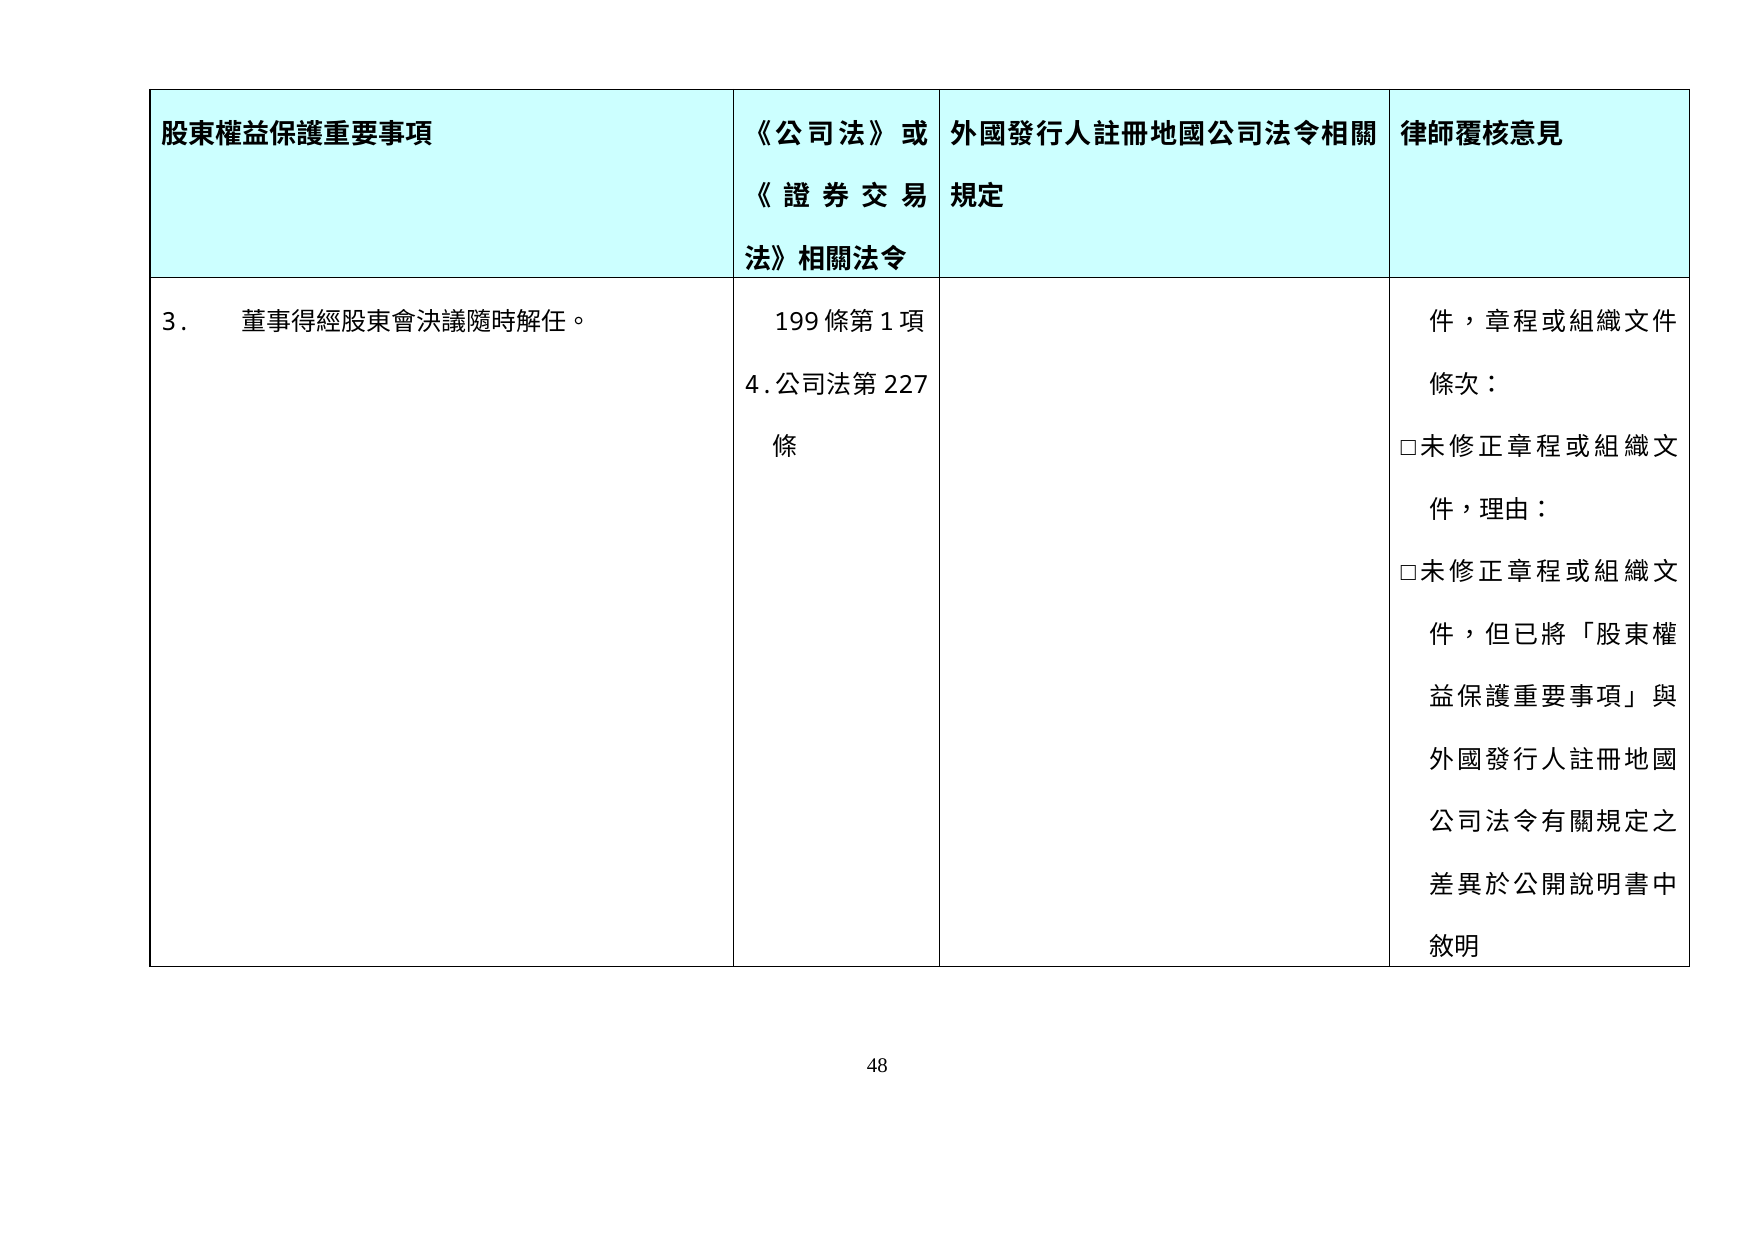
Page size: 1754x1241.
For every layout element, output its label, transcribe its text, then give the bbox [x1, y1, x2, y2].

table_header 股東權益保護重要事項 [151, 90, 733, 277]
table_header 外國發行人註冊地國公司法令相關規定 [940, 90, 1389, 277]
table_header 律師覆核意見 [1390, 90, 1689, 277]
table_cell 公司法第195條第1項 公司法第198條 公司法第199條第1項 4.公司法第227條 [734, 278, 939, 966]
table_cell 件，章程或組織文件條次： □未修正章程或組織文件，理由： □未修正章程或組織文件，但已將「股東權益保護重要事項」與外國發行人註冊地國公司法令有關規定之差異於公開說明書中敘明 [1390, 278, 1689, 966]
table_header 《公司法》或《證券交易法》相關法令 [734, 90, 939, 277]
table_cell 董事任期不得逾三年。但得連選連任。 股東會選任董事、監察人時，每一股份有與應選出董事、監察人人數相同之選舉權，得集中選舉一人，或分配選舉數人，由所得選票代表選舉權較多者，當選為董事。 董事得經股東會決議隨時解任。 [151, 278, 733, 966]
table_cell [940, 278, 1389, 966]
